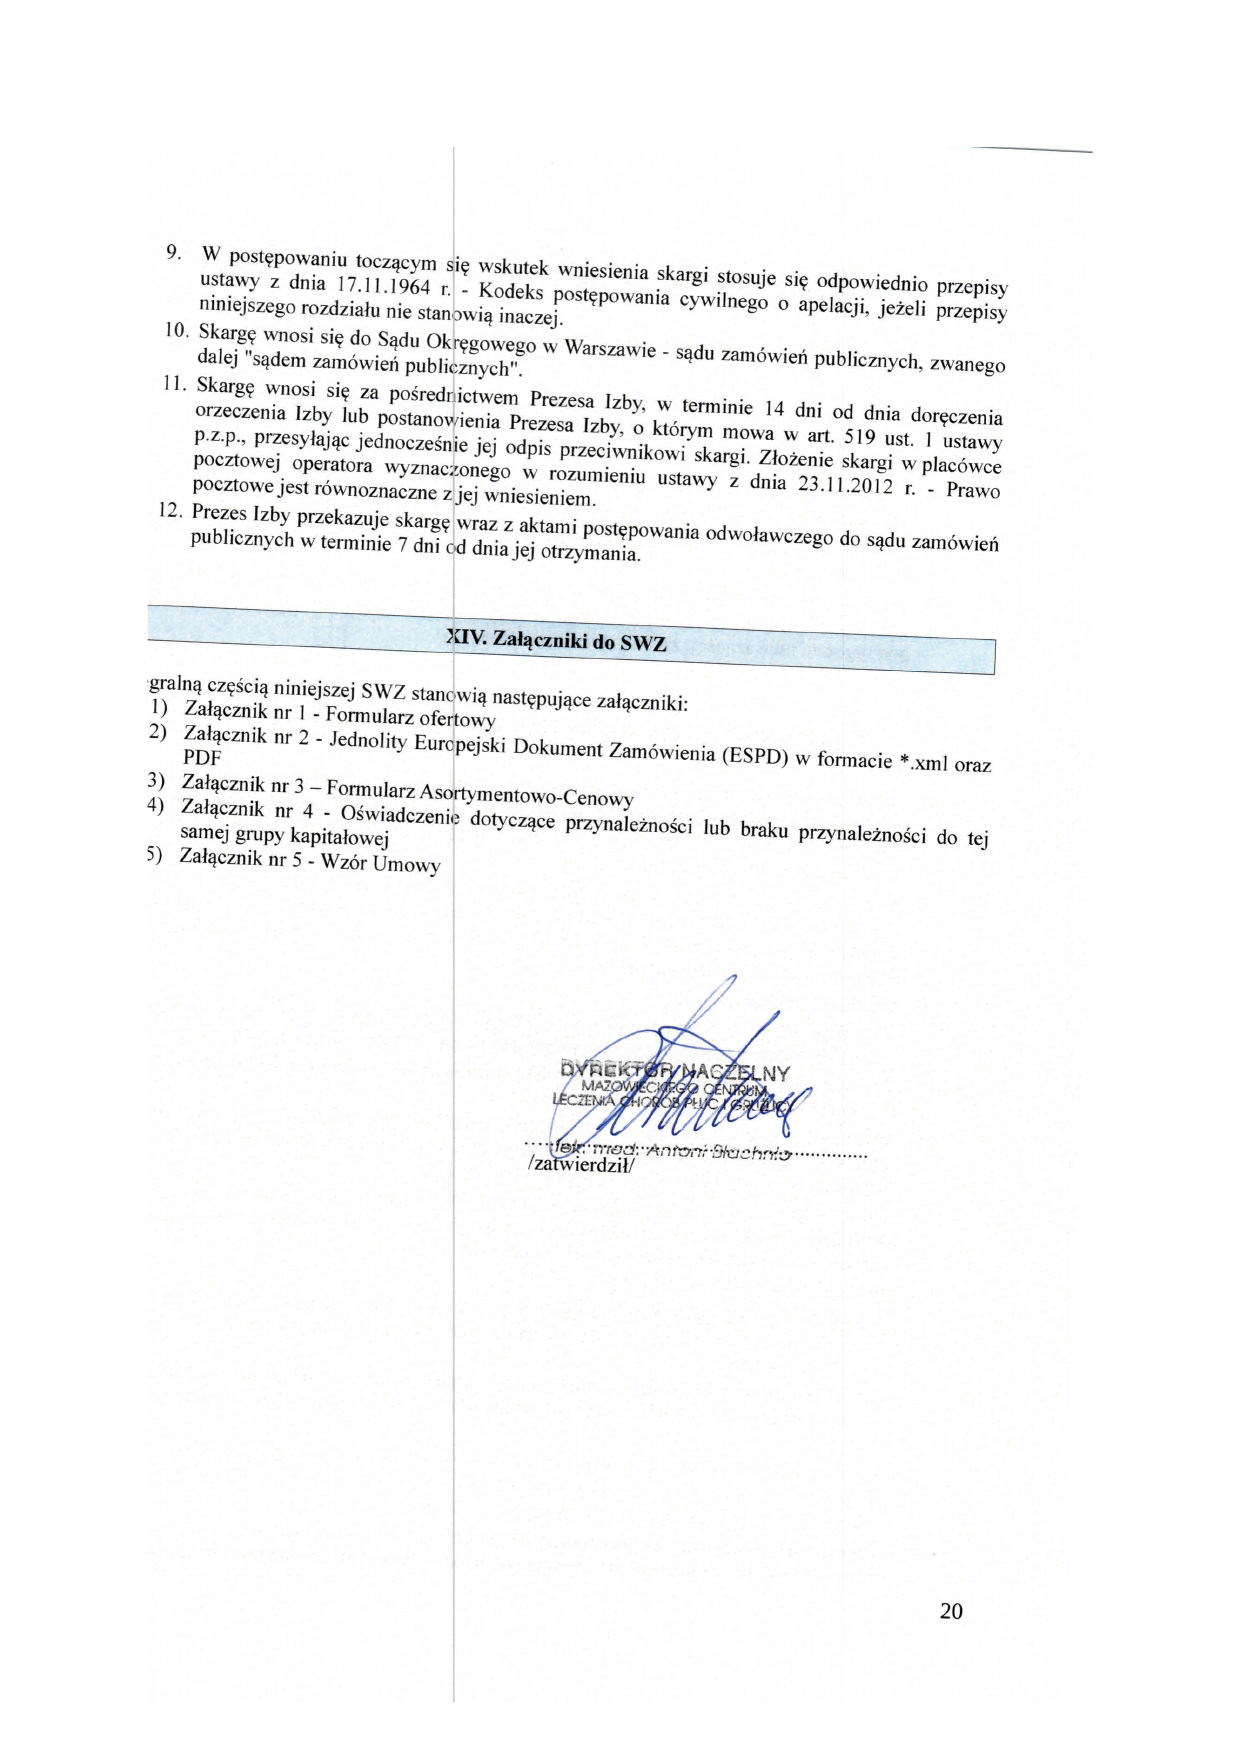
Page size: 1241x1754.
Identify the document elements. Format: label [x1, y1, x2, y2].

picture [147, 147, 1093, 1702]
